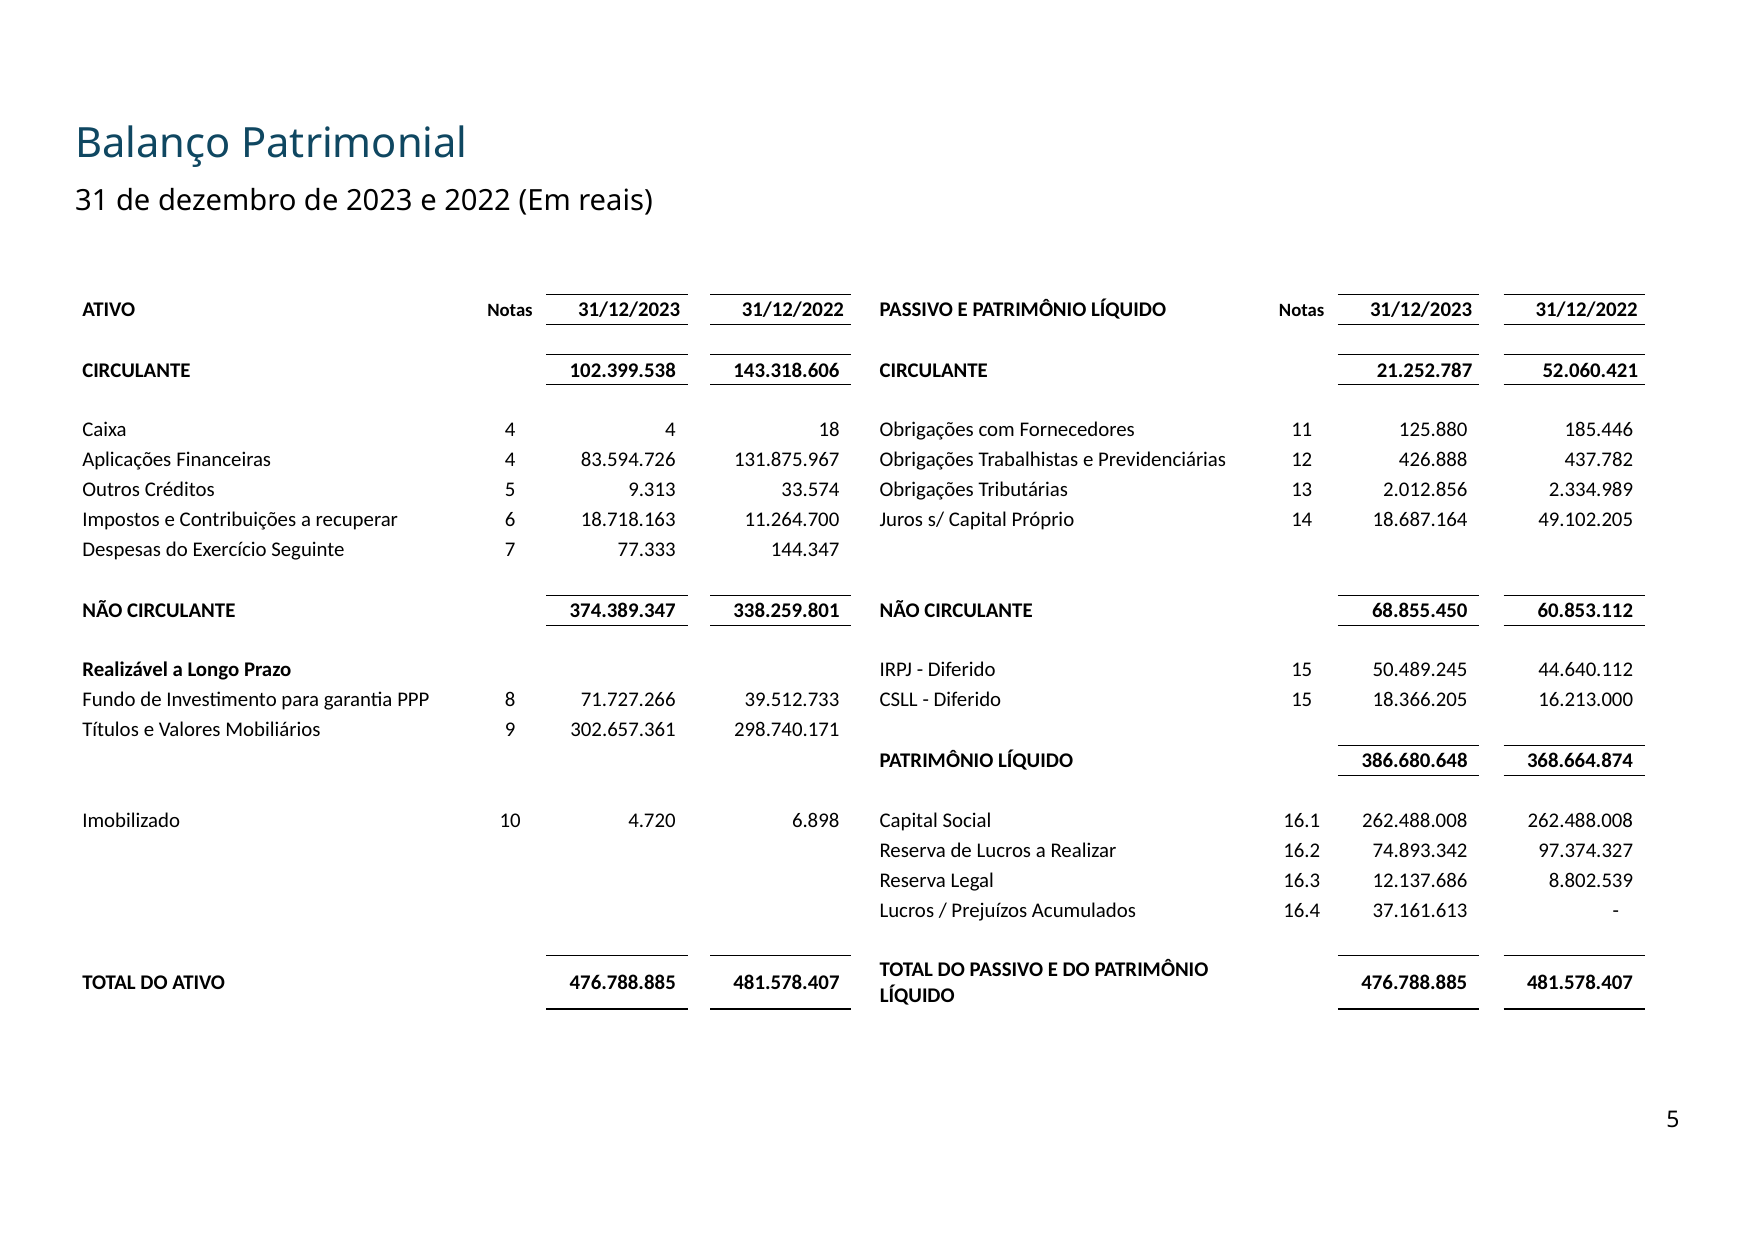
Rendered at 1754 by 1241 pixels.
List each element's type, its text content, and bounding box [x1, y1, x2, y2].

table_cell 2.012.856 [1338, 475, 1479, 504]
table_cell [1504, 715, 1645, 744]
table_cell [75, 565, 474, 594]
table_cell [1479, 835, 1503, 865]
table_cell TOTAL DO ATIVO [75, 955, 474, 1008]
table_cell 49.102.205 [1504, 505, 1645, 534]
table_cell [710, 325, 851, 354]
table_cell 11.264.700 [710, 505, 851, 534]
table_cell [851, 955, 872, 1008]
table_cell 60.853.112 [1504, 596, 1645, 624]
table_cell [75, 925, 474, 955]
table_cell Obrigações Tributárias [872, 475, 1265, 504]
table_cell [688, 835, 710, 865]
table_cell 476.788.885 [546, 956, 687, 1008]
table_cell Imobilizado [75, 805, 474, 835]
table_cell 481.578.407 [1504, 956, 1645, 1008]
table_cell 9 [474, 715, 546, 744]
table_cell [75, 895, 474, 925]
table_cell [1338, 925, 1479, 955]
table_cell [1265, 715, 1338, 744]
table_cell [75, 384, 474, 414]
table_cell [546, 626, 687, 654]
table_cell [546, 325, 687, 354]
table_cell [851, 865, 872, 895]
table_cell [710, 655, 851, 684]
table_cell 2.334.989 [1504, 475, 1645, 504]
table_cell [710, 626, 851, 654]
table_cell [1479, 745, 1503, 775]
table_cell [851, 445, 872, 474]
table_cell 16.3 [1265, 865, 1338, 895]
table_cell [474, 865, 546, 895]
table_cell [474, 925, 546, 955]
table_cell [1479, 445, 1503, 474]
table_cell [1479, 625, 1503, 654]
table_cell 13 [1265, 475, 1338, 504]
table_cell 4.720 [546, 805, 687, 835]
table_cell [851, 535, 872, 564]
table_cell [1265, 324, 1338, 354]
table_cell [1338, 776, 1479, 805]
table_cell 4 [546, 415, 687, 444]
table_header PASSIVO E PATRIMÔNIO LÍQUIDO [872, 294, 1265, 324]
table_cell [851, 354, 872, 384]
table_cell Fundo de Investimento para garantia PPP [75, 685, 474, 714]
table_cell [1504, 385, 1645, 414]
table_header [1479, 294, 1503, 324]
table_cell 18.718.163 [546, 505, 687, 534]
table_cell [1479, 595, 1503, 624]
table_cell [872, 324, 1265, 354]
table_cell [688, 745, 710, 775]
table_cell [688, 625, 710, 654]
table_cell [688, 685, 710, 714]
table_cell 15 [1265, 685, 1338, 714]
table_cell [75, 625, 474, 654]
table_cell 302.657.361 [546, 715, 687, 744]
table_cell [688, 415, 710, 444]
table_cell [851, 625, 872, 654]
table_cell [1265, 955, 1338, 1008]
table_cell [1504, 776, 1645, 805]
table_cell [688, 475, 710, 504]
table_cell PATRIMÔNIO LÍQUIDO [872, 745, 1265, 775]
table_cell 33.574 [710, 475, 851, 504]
table_cell [851, 384, 872, 414]
table_cell 50.489.245 [1338, 655, 1479, 684]
table_cell [710, 565, 851, 594]
table_cell [1479, 715, 1503, 744]
table_cell [75, 775, 474, 805]
table_cell 143.318.606 [710, 355, 851, 384]
table_cell [851, 565, 872, 594]
table_cell [546, 925, 687, 955]
table_cell [851, 745, 872, 775]
table_cell Aplicações Financeiras [75, 445, 474, 474]
table_header ATIVO [75, 294, 474, 324]
table_cell [474, 655, 546, 684]
subtitle Balanço Patrimonial [75, 112, 1679, 169]
table_cell 68.855.450 [1338, 596, 1479, 624]
table_cell 12 [1265, 445, 1338, 474]
table_cell [688, 865, 710, 895]
table_cell [688, 655, 710, 684]
table_cell 426.888 [1338, 445, 1479, 474]
table_cell [872, 625, 1265, 654]
table_cell Obrigações Trabalhistas e Previdenciárias [872, 445, 1265, 474]
table_cell NÃO CIRCULANTE [75, 595, 474, 624]
table_cell [851, 685, 872, 714]
table_cell 437.782 [1504, 445, 1645, 474]
table_cell 481.578.407 [710, 956, 851, 1008]
table_cell [851, 715, 872, 744]
table_cell [710, 895, 851, 925]
table_cell [1338, 715, 1479, 744]
table_cell 374.389.347 [546, 596, 687, 624]
table_cell 97.374.327 [1504, 835, 1645, 865]
table_cell Juros s/ Capital Próprio [872, 505, 1265, 534]
table_header 31/12/2022 [1504, 295, 1645, 324]
table_header Notas [474, 294, 546, 324]
table_cell IRPJ - Diferido [872, 655, 1265, 684]
table_cell Obrigações com Fornecedores [872, 415, 1265, 444]
table_cell 386.680.648 [1338, 746, 1479, 775]
table_cell [1479, 925, 1503, 955]
table_cell Outros Créditos [75, 475, 474, 504]
table_cell [688, 925, 710, 955]
table_cell [1479, 324, 1503, 354]
table_cell 18 [710, 415, 851, 444]
table_cell 125.880 [1338, 415, 1479, 444]
table_cell [688, 324, 710, 354]
table_cell 131.875.967 [710, 445, 851, 474]
table_cell [1479, 415, 1503, 444]
table_cell [1479, 805, 1503, 835]
table_cell 74.893.342 [1338, 835, 1479, 865]
table_cell [688, 775, 710, 805]
table_cell [872, 535, 1265, 564]
table_cell Caixa [75, 415, 474, 444]
table_cell [851, 655, 872, 684]
table_cell [546, 745, 687, 775]
table_cell Lucros / Prejuízos Acumulados [872, 895, 1265, 925]
table_cell [474, 835, 546, 865]
table_cell [710, 835, 851, 865]
table_cell Realizável a Longo Prazo [75, 655, 474, 684]
table_cell [1479, 895, 1503, 925]
table_cell [546, 655, 687, 684]
table_cell Reserva Legal [872, 865, 1265, 895]
table_cell Despesas do Exercício Seguinte [75, 535, 474, 564]
table_cell [851, 324, 872, 354]
table_cell [872, 715, 1265, 744]
table_cell [688, 595, 710, 624]
table_cell [688, 354, 710, 384]
table_cell [1265, 535, 1338, 564]
table_cell [474, 384, 546, 414]
table_cell 368.664.874 [1504, 746, 1645, 775]
table_cell [546, 385, 687, 414]
table_header Notas [1265, 294, 1338, 324]
table_cell [1265, 354, 1338, 384]
table_cell 8.802.539 [1504, 865, 1645, 895]
table_cell 16.213.000 [1504, 685, 1645, 714]
table_cell [1338, 565, 1479, 594]
table_cell [851, 895, 872, 925]
table_cell [1504, 565, 1645, 594]
table_cell 12.137.686 [1338, 865, 1479, 895]
table_cell Títulos e Valores Mobiliários [75, 715, 474, 744]
table_cell [1265, 925, 1338, 955]
table_cell [1504, 535, 1645, 564]
table_cell [474, 354, 546, 384]
table_cell 7 [474, 535, 546, 564]
table_cell [1479, 775, 1503, 805]
table_cell [474, 565, 546, 594]
table_cell [1479, 354, 1503, 384]
table_cell [474, 775, 546, 805]
table_cell [1479, 655, 1503, 684]
table_cell 10 [474, 805, 546, 835]
table_cell 8 [474, 685, 546, 714]
table_cell Impostos e Contribuições a recuperar [75, 505, 474, 534]
table_cell 77.333 [546, 535, 687, 564]
table_cell [851, 505, 872, 534]
table_cell 16.4 [1265, 895, 1338, 925]
table_cell [1265, 775, 1338, 805]
table_cell 476.788.885 [1338, 956, 1479, 1008]
table_cell 11 [1265, 415, 1338, 444]
table_cell [688, 384, 710, 414]
table_cell 71.727.266 [546, 685, 687, 714]
table_cell [474, 745, 546, 775]
table_cell [1479, 475, 1503, 504]
table_cell [851, 805, 872, 835]
table_cell [710, 385, 851, 414]
table_cell NÃO CIRCULANTE [872, 595, 1265, 624]
table_cell CSLL - Diferido [872, 685, 1265, 714]
table_cell [1265, 625, 1338, 654]
table_cell [688, 715, 710, 744]
table_cell 9.313 [546, 475, 687, 504]
table_cell [546, 835, 687, 865]
table_cell 16.2 [1265, 835, 1338, 865]
table_cell [1265, 745, 1338, 775]
table_cell 4 [474, 445, 546, 474]
table_cell [710, 745, 851, 775]
table_cell [474, 595, 546, 624]
table_cell [1338, 626, 1479, 654]
table_cell [851, 475, 872, 504]
table_header 31/12/2022 [710, 295, 851, 324]
table_cell [474, 625, 546, 654]
table_cell - [1504, 895, 1645, 925]
table_cell [872, 384, 1265, 414]
table_cell [851, 775, 872, 805]
table_cell [1479, 865, 1503, 895]
table_cell 5 [474, 475, 546, 504]
table_cell 37.161.613 [1338, 895, 1479, 925]
table_cell CIRCULANTE [872, 354, 1265, 384]
table_header 31/12/2023 [546, 295, 687, 324]
table_cell [1504, 925, 1645, 955]
text 31 de dezembro de 2023 e 2022 (Em reais) [75, 179, 1679, 219]
table_cell 102.399.538 [546, 355, 687, 384]
table_cell [1338, 385, 1479, 414]
table_cell [546, 775, 687, 805]
table_header [688, 294, 710, 324]
table_cell [474, 955, 546, 1008]
table_cell [688, 895, 710, 925]
table_cell [872, 925, 1265, 955]
table_header 31/12/2023 [1338, 295, 1479, 324]
table_cell [75, 745, 474, 775]
table_cell [1504, 325, 1645, 354]
table_cell 18.366.205 [1338, 685, 1479, 714]
table_cell 83.594.726 [546, 445, 687, 474]
table_cell 6 [474, 505, 546, 534]
table_cell [710, 775, 851, 805]
table_cell 39.512.733 [710, 685, 851, 714]
table_cell 4 [474, 415, 546, 444]
table_cell 52.060.421 [1504, 355, 1645, 384]
table_cell [75, 324, 474, 354]
table_cell [75, 835, 474, 865]
table_cell [1479, 384, 1503, 414]
table_cell 185.446 [1504, 415, 1645, 444]
table_cell [851, 925, 872, 955]
table_cell TOTAL DO PASSIVO E DO PATRIMÔNIO LÍQUIDO [872, 955, 1265, 1008]
table_cell [1479, 505, 1503, 534]
table_cell [474, 895, 546, 925]
table_cell [872, 775, 1265, 805]
table_cell [688, 955, 710, 1008]
table_cell [851, 595, 872, 624]
table_cell 44.640.112 [1504, 655, 1645, 684]
table_cell 298.740.171 [710, 715, 851, 744]
table_cell [546, 895, 687, 925]
table_cell [851, 835, 872, 865]
table_cell 338.259.801 [710, 596, 851, 624]
table_cell [1338, 325, 1479, 354]
table_cell Reserva de Lucros a Realizar [872, 835, 1265, 865]
table_cell [1338, 535, 1479, 564]
table_cell [1265, 384, 1338, 414]
table_cell 14 [1265, 505, 1338, 534]
table_cell 262.488.008 [1338, 805, 1479, 835]
table_cell [546, 865, 687, 895]
table_cell [75, 865, 474, 895]
table_header [851, 294, 872, 324]
table_cell 18.687.164 [1338, 505, 1479, 534]
table_cell [1265, 565, 1338, 594]
table_cell [710, 925, 851, 955]
table_cell [872, 565, 1265, 594]
table_cell [1265, 595, 1338, 624]
table_cell [1479, 955, 1503, 1008]
table_cell [688, 505, 710, 534]
table_cell 15 [1265, 655, 1338, 684]
table_cell [688, 535, 710, 564]
table_cell 262.488.008 [1504, 805, 1645, 835]
table_cell [688, 445, 710, 474]
table_cell [710, 865, 851, 895]
table_cell [1479, 565, 1503, 594]
table_cell 144.347 [710, 535, 851, 564]
table_cell 16.1 [1265, 805, 1338, 835]
table_cell [688, 565, 710, 594]
table_cell [1479, 535, 1503, 564]
table_cell [688, 805, 710, 835]
table_cell 6.898 [710, 805, 851, 835]
table_cell [1504, 626, 1645, 654]
table_cell [474, 324, 546, 354]
table_cell [1479, 685, 1503, 714]
table_cell [851, 415, 872, 444]
table_cell Capital Social [872, 805, 1265, 835]
table_cell 21.252.787 [1338, 355, 1479, 384]
table_cell CIRCULANTE [75, 354, 474, 384]
table_cell [546, 565, 687, 594]
